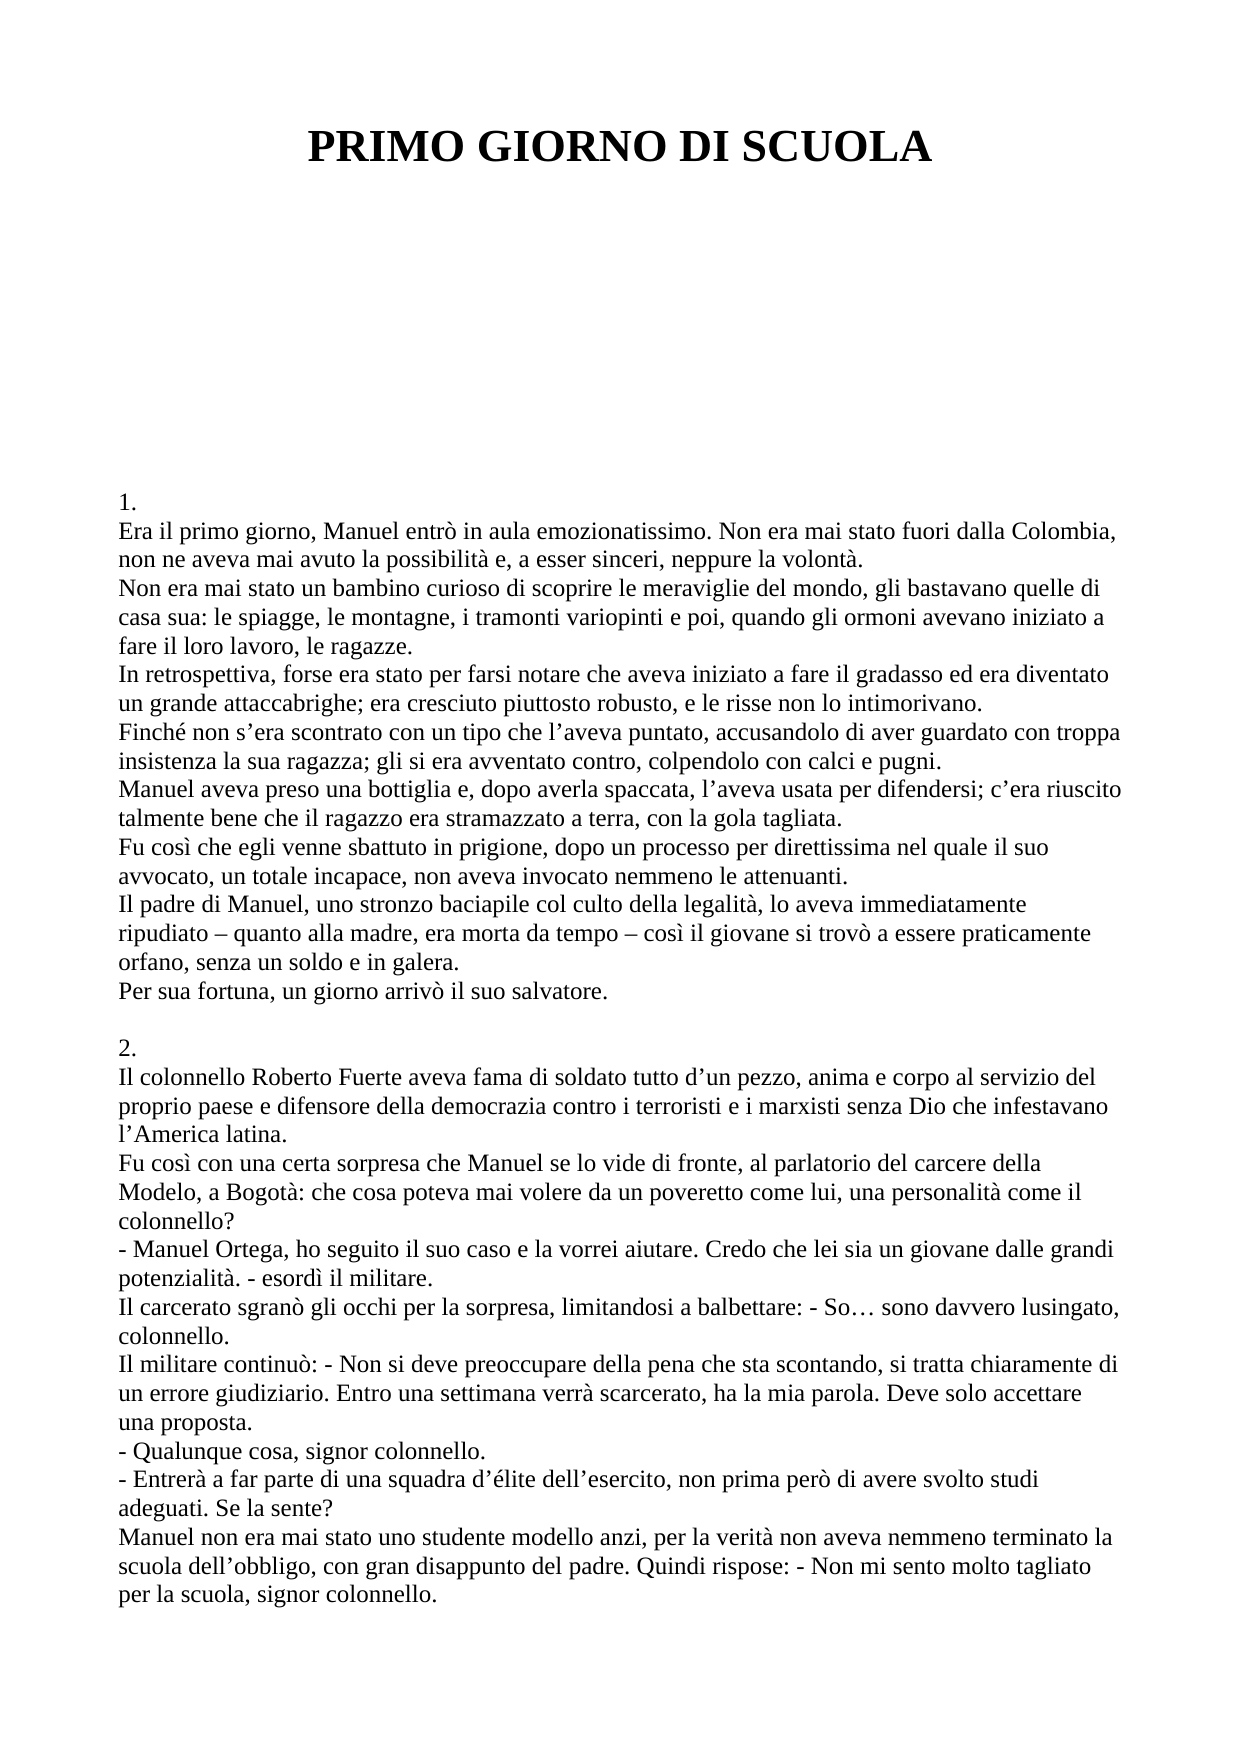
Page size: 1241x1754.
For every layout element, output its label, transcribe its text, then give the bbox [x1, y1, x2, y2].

text - Entrerà a far parte di una squadra d’élite dell’esercito, non prima però di avere svolto studi adeguati. Se la sente? [118, 1464, 1122, 1522]
text Il padre di Manuel, uno stronzo baciapile col culto della legalità, lo aveva immediatamente ripudiato – quanto alla madre, era morta da tempo – così il giovane si trovò a essere praticamente orfano, senza un soldo e in galera. [118, 889, 1122, 976]
text 2. [118, 1033, 1122, 1062]
text Manuel non era mai stato uno studente modello anzi, per la verità non aveva nemmeno terminato la scuola dell’obbligo, con gran disappunto del padre. Quindi rispose: - Non mi sento molto tagliato per la scuola, signor colonnello. [118, 1522, 1122, 1608]
text Fu così con una certa sorpresa che Manuel se lo vide di fronte, al parlatorio del carcere della Modelo, a Bogotà: che cosa poteva mai volere da un poveretto come lui, una personalità come il colonnello? [118, 1148, 1122, 1234]
text - Qualunque cosa, signor colonnello. [118, 1436, 1122, 1464]
text 1. [118, 487, 1122, 516]
text PRIMO GIORNO DI SCUOLA [118, 118, 1122, 171]
text Non era mai stato un bambino curioso di scoprire le meraviglie del mondo, gli bastavano quelle di casa sua: le spiagge, le montagne, i tramonti variopinti e poi, quando gli ormoni avevano iniziato a fare il loro lavoro, le ragazze. [118, 573, 1122, 659]
text Per sua fortuna, un giorno arrivò il suo salvatore. [118, 976, 1122, 1004]
text Finché non s’era scontrato con un tipo che l’aveva puntato, accusandolo di aver guardato con troppa insistenza la sua ragazza; gli si era avventato contro, colpendolo con calci e pugni. [118, 717, 1122, 774]
text Manuel aveva preso una bottiglia e, dopo averla spaccata, l’aveva usata per difendersi; c’era riuscito talmente bene che il ragazzo era stramazzato a terra, con la gola tagliata. [118, 774, 1122, 832]
text Era il primo giorno, Manuel entrò in aula emozionatissimo. Non era mai stato fuori dalla Colombia, non ne aveva mai avuto la possibilità e, a esser sinceri, neppure la volontà. [118, 516, 1122, 573]
text - Manuel Ortega, ho seguito il suo caso e la vorrei aiutare. Credo che lei sia un giovane dalle grandi potenzialità. - esordì il militare. [118, 1234, 1122, 1292]
text Il militare continuò: - Non si deve preoccupare della pena che sta scontando, si tratta chiaramente di un errore giudiziario. Entro una settimana verrà scarcerato, ha la mia parola. Deve solo accettare una proposta. [118, 1349, 1122, 1436]
text Il colonnello Roberto Fuerte aveva fama di soldato tutto d’un pezzo, anima e corpo al servizio del proprio paese e difensore della democrazia contro i terroristi e i marxisti senza Dio che infestavano l’America latina. [118, 1062, 1122, 1148]
text Fu così che egli venne sbattuto in prigione, dopo un processo per direttissima nel quale il suo avvocato, un totale incapace, non aveva invocato nemmeno le attenuanti. [118, 832, 1122, 889]
text Il carcerato sgranò gli occhi per la sorpresa, limitandosi a balbettare: - So… sono davvero lusingato, colonnello. [118, 1292, 1122, 1349]
text In retrospettiva, forse era stato per farsi notare che aveva iniziato a fare il gradasso ed era diventato un grande attaccabrighe; era cresciuto piuttosto robusto, e le risse non lo intimorivano. [118, 659, 1122, 717]
